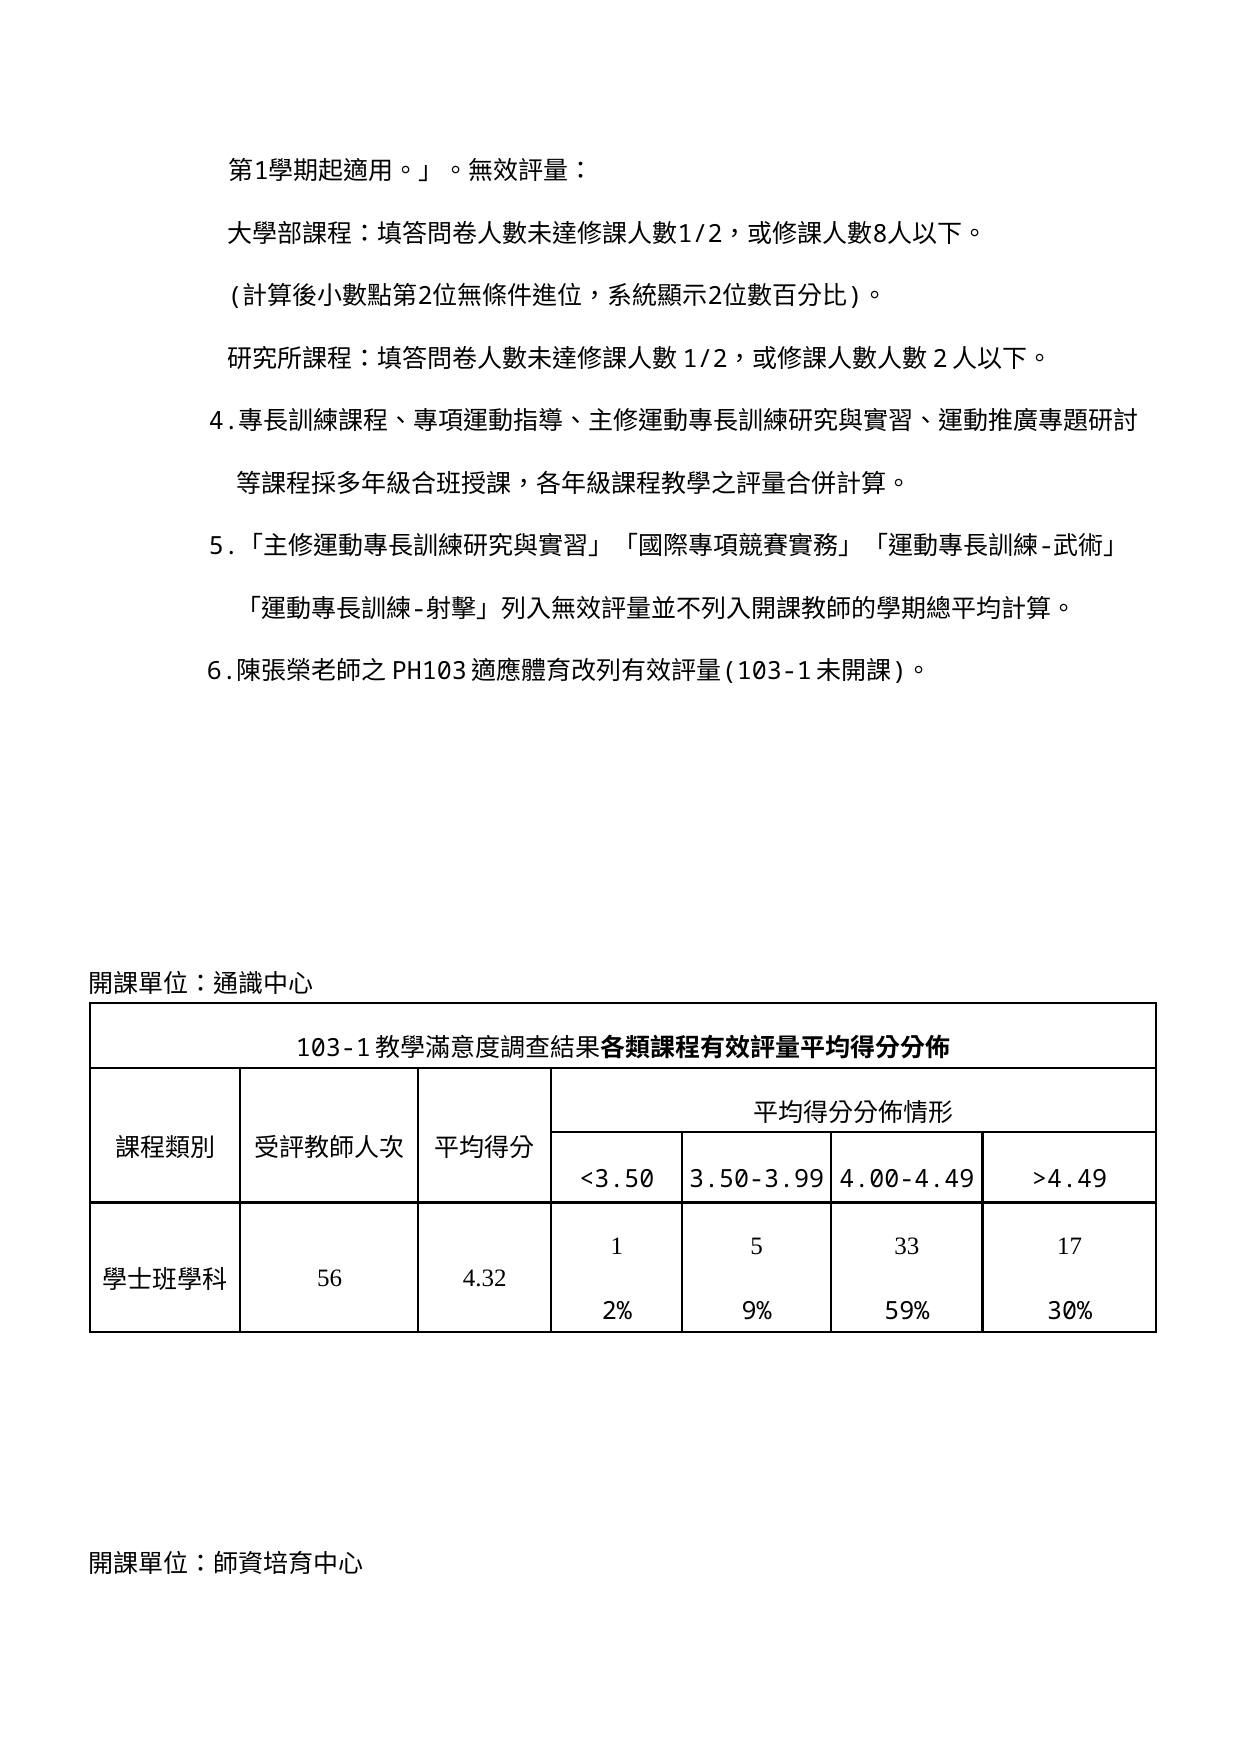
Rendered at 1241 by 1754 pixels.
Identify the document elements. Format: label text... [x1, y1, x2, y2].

table_cell 平均得分 [419, 1069, 550, 1201]
text 開課單位：通識中心 [89, 939, 1152, 1002]
table_cell 3.50-3.99 [683, 1133, 830, 1201]
table_cell 平均得分分佈情形 [552, 1069, 1155, 1131]
text 大學部課程：填答問卷人數未達修課人數1/2，或修課人數8人以下。 [167, 189, 1152, 252]
text 4.專長訓練課程、專項運動指導、主修運動專長訓練研究與實習、運動推廣專題研討等課程採多年級合班授課，各年級課程教學之評量合併計算。 [209, 377, 1152, 502]
table_cell 課程類別 [91, 1069, 239, 1201]
text 6.陳張榮老師之PH103適應體育改列有效評量(103-1未開課)。 [89, 627, 1152, 689]
table_cell 9% [683, 1266, 830, 1331]
table_cell 2% [552, 1266, 681, 1331]
table_cell 17 [984, 1204, 1155, 1266]
table_cell 56 [241, 1204, 417, 1331]
text 研究所課程：填答問卷人數未達修課人數1/2，或修課人數人數2人以下。 [167, 314, 1152, 377]
table_cell 1 [552, 1204, 681, 1266]
table_cell 59% [832, 1266, 981, 1331]
text (計算後小數點第2位無條件進位，系統顯示2位數百分比)。 [167, 252, 1152, 314]
table_cell 30% [984, 1266, 1155, 1331]
table_cell 4.32 [419, 1204, 550, 1331]
table_cell >4.49 [984, 1133, 1155, 1201]
table_cell 受評教師人次 [241, 1069, 417, 1201]
table_header 103-1教學滿意度調查結果各類課程有效評量平均得分分佈 [91, 1004, 1155, 1067]
table_cell 4.00-4.49 [832, 1133, 981, 1201]
table_cell <3.50 [552, 1133, 681, 1201]
table_cell 學士班學科 [91, 1204, 239, 1331]
text 開課單位：師資培育中心 [89, 1520, 1152, 1583]
text 5.「主修運動專長訓練研究與實習」「國際專項競賽實務」「運動專長訓練-武術」「運動專長訓練-射擊」列入無效評量並不列入開課教師的學期總平均計算。 [209, 502, 1152, 627]
table_cell 33 [832, 1204, 981, 1266]
text 第1學期起適用。」。無效評量： [202, 127, 1152, 189]
table_cell 5 [683, 1204, 830, 1266]
